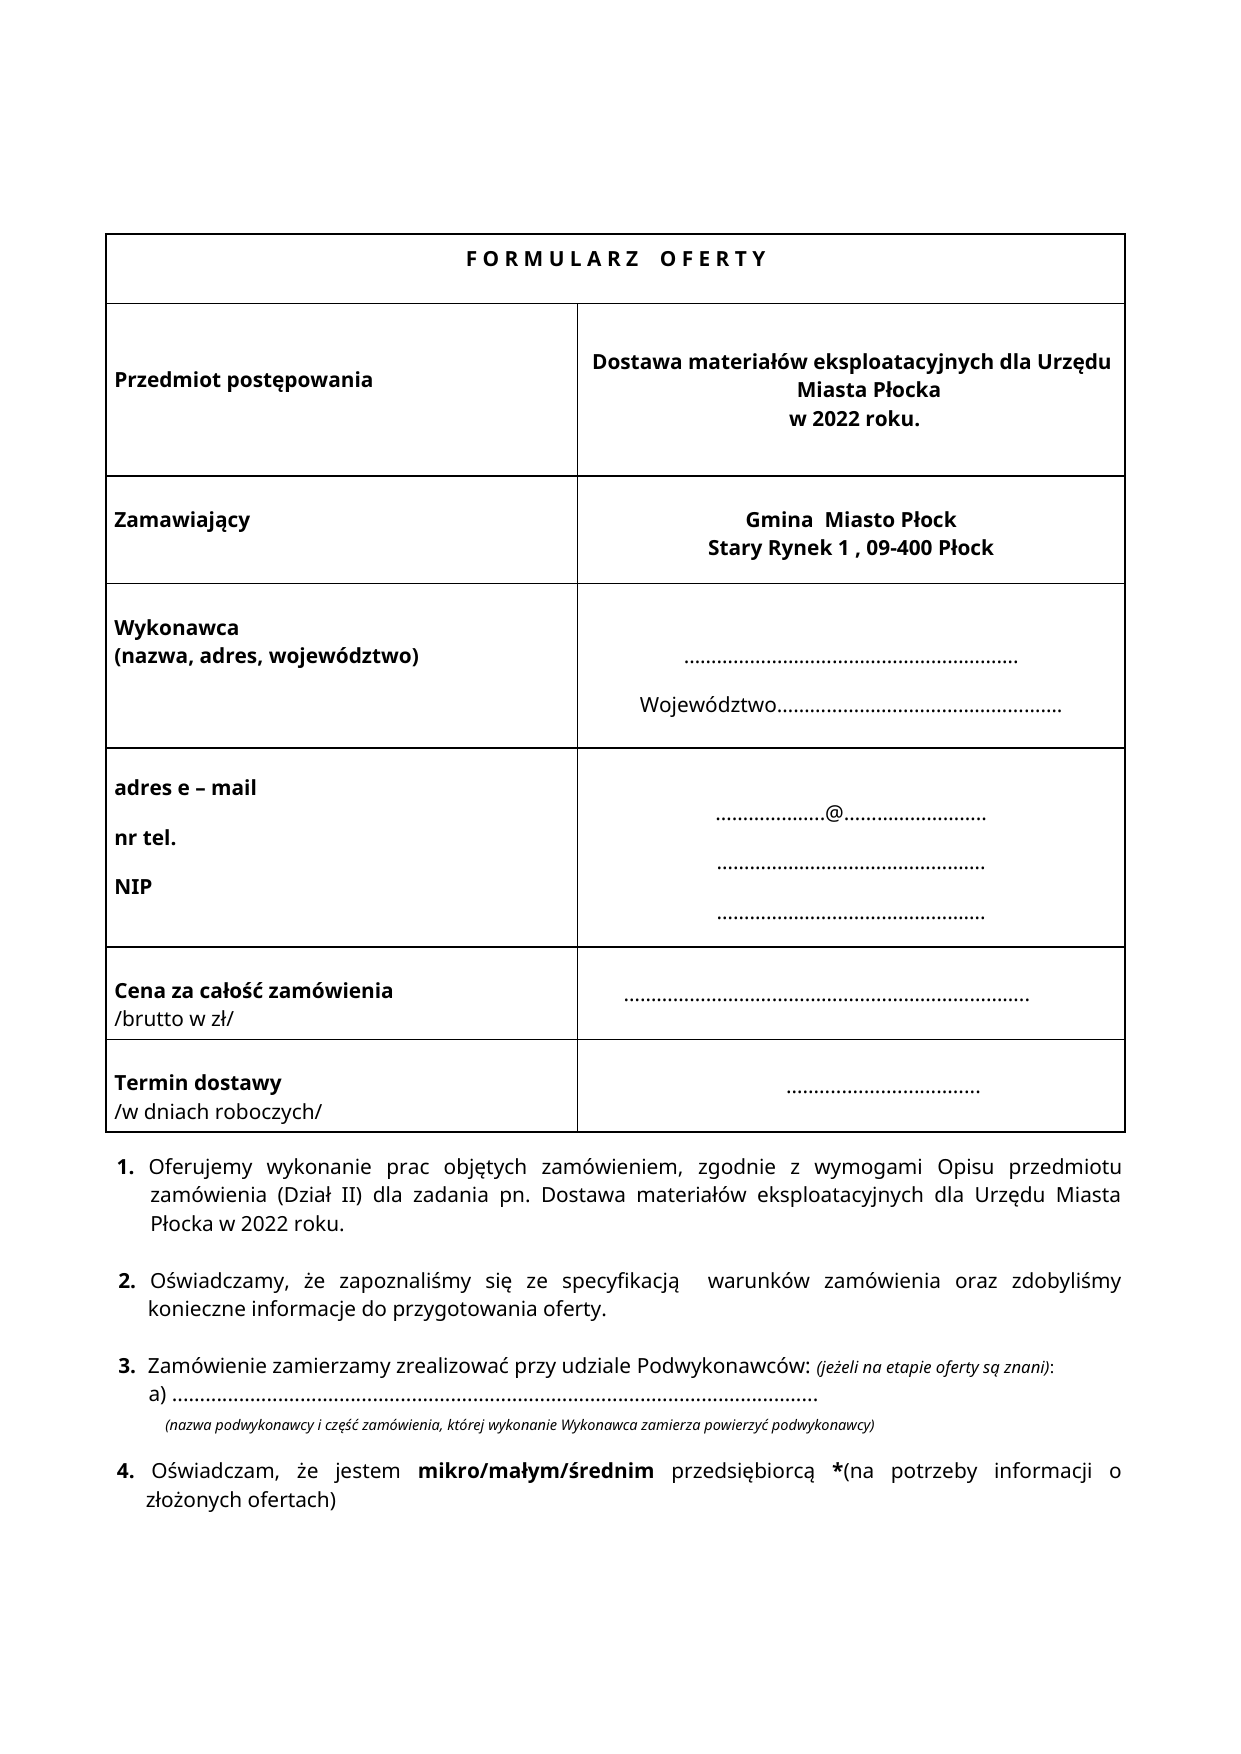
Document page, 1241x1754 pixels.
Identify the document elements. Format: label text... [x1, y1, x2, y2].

table_cell Cena za całość zamówienia /brutto w zł/ [107, 948, 577, 1039]
table_cell ……………………………………………………………….. [578, 948, 1124, 1039]
text 4. Oświadczam, że jestem mikro/małym/średnim przedsiębiorcą *(na potrzeby informacji o złożonych ofertach) [117, 1456, 1122, 1513]
table_cell ………………..@…………………….. …………………………………………. …………………………………………. [578, 749, 1124, 946]
table_cell Termin dostawy /w dniach roboczych/ [107, 1040, 577, 1131]
text 3. Zamówienie zamierzamy zrealizować przy udziale Podwykonawców: (jeżeli na etapie oferty są znani): [118, 1351, 1122, 1379]
table_cell adres e – mail nr tel. NIP [107, 749, 577, 946]
text 2. Oświadczamy, że zapoznaliśmy się ze specyfikacją warunków zamówienia oraz zdobyliśmy konieczne informacje do przygotowania oferty. [118, 1266, 1122, 1323]
table_cell ……………………………………………………. Województwo……………………………………………. [578, 584, 1124, 747]
table_cell Gmina Miasto Płock Stary Rynek 1 , 09-400 Płock [578, 477, 1124, 583]
table_cell Zamawiający [107, 477, 577, 583]
table_cell Wykonawca (nazwa, adres, województwo) [107, 584, 577, 747]
text (nazwa podwykonawcy i część zamówienia, której wykonanie Wykonawca zamierza powierzyć podwykonawcy) [118, 1408, 1122, 1436]
table_cell Przedmiot postępowania [107, 304, 577, 475]
text a) .................................................................................................................... [148, 1379, 1122, 1408]
text 1. Oferujemy wykonanie prac objętych zamówieniem, zgodnie z wymogami Opisu przedmiotu zamówienia (Dział II) dla zadania pn. Dostawa materiałów eksploatacyjnych dla Urzędu Miasta Płocka w 2022 roku. [116, 1152, 1122, 1237]
table_cell …................................ [578, 1040, 1124, 1131]
table_header F O R M U L A R Z O F E R T Y [107, 235, 1124, 303]
table_cell Dostawa materiałów eksploatacyjnych dla Urzędu Miasta Płocka w 2022 roku. [578, 304, 1124, 475]
